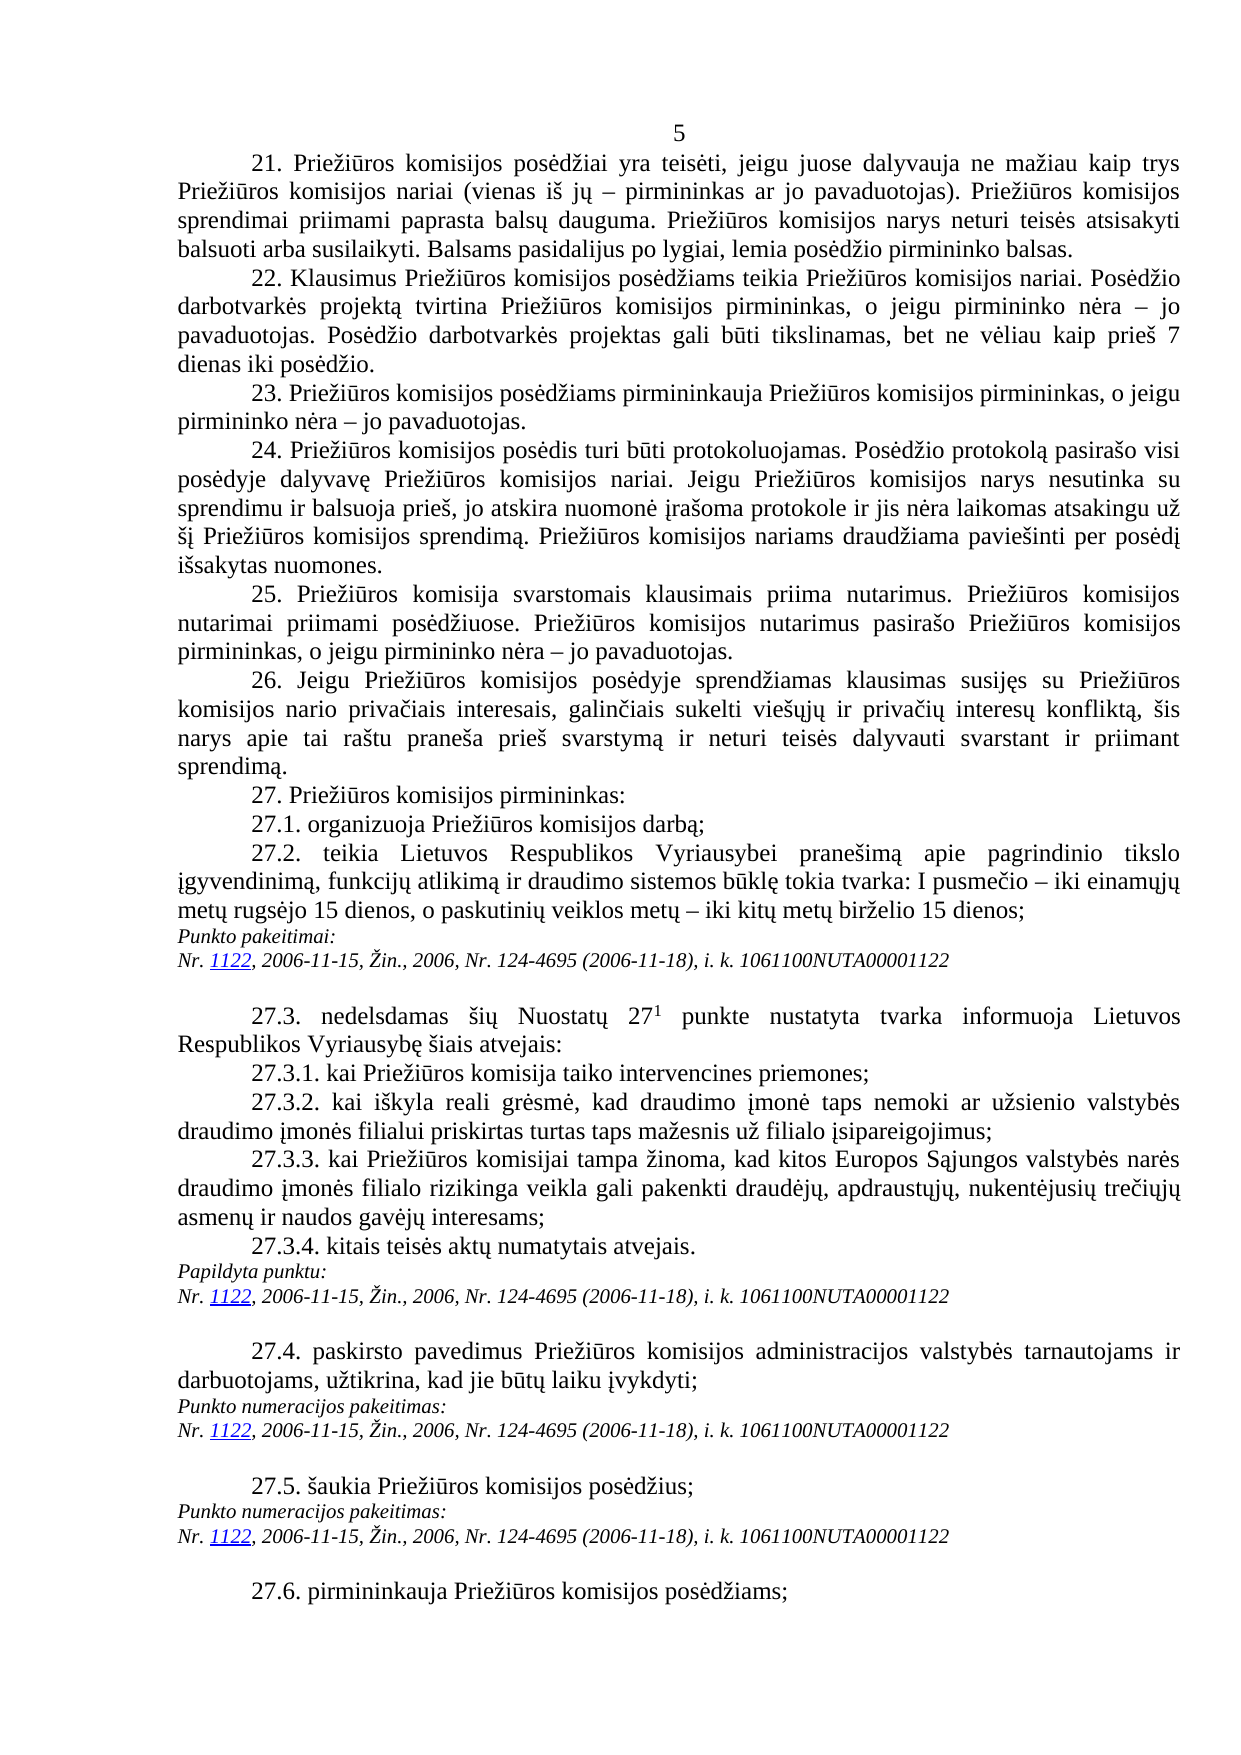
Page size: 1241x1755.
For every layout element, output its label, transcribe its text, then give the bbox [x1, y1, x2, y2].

text 27.5. šaukia Priežiūros komisijos posėdžius; [177, 1471, 1181, 1499]
text 22. Klausimus Priežiūros komisijos posėdžiams teikia Priežiūros komisijos nariai. Posėdžio darbotvarkės projektą tvirtina Priežiūros komisijos pirmininkas, o jeigu pirmininko nėra – jo pavaduotojas. Posėdžio darbotvarkės projektas gali būti tikslinamas, bet ne vėliau kaip prieš 7 dienas iki posėdžio. [177, 263, 1181, 378]
text 27.3.4. kitais teisės aktų numatytais atvejais. [177, 1231, 1181, 1259]
text 27.3.2. kai iškyla reali grėsmė, kad draudimo įmonė taps nemoki ar užsienio valstybės draudimo įmonės filialui priskirtas turtas taps mažesnis už filialo įsipareigojimus; [177, 1087, 1181, 1144]
text Nr. 1122, 2006-11-15, Žin., 2006, Nr. 124-4695 (2006-11-18), i. k. 1061100NUTA00001122 [177, 1523, 1181, 1548]
text Nr. 1122, 2006-11-15, Žin., 2006, Nr. 124-4695 (2006-11-18), i. k. 1061100NUTA00001122 [177, 1283, 1181, 1308]
text Nr. 1122, 2006-11-15, Žin., 2006, Nr. 124-4695 (2006-11-18), i. k. 1061100NUTA00001122 [177, 948, 1181, 972]
text 27. Priežiūros komisijos pirmininkas: [177, 780, 1181, 809]
text 26. Jeigu Priežiūros komisijos posėdyje sprendžiamas klausimas susijęs su Priežiūros komisijos nario privačiais interesais, galinčiais sukelti viešųjų ir privačių interesų konfliktą, šis narys apie tai raštu praneša prieš svarstymą ir neturi teisės dalyvauti svarstant ir priimant sprendimą. [177, 665, 1181, 780]
text 24. Priežiūros komisijos posėdis turi būti protokoluojamas. Posėdžio protokolą pasirašo visi posėdyje dalyvavę Priežiūros komisijos nariai. Jeigu Priežiūros komisijos narys nesutinka su sprendimu ir balsuoja prieš, jo atskira nuomonė įrašoma protokole ir jis nėra laikomas atsakingu už šį Priežiūros komisijos sprendimą. Priežiūros komisijos nariams draudžiama paviešinti per posėdį išsakytas nuomones. [177, 435, 1181, 579]
text 21. Priežiūros komisijos posėdžiai yra teisėti, jeigu juose dalyvauja ne mažiau kaip trys Priežiūros komisijos nariai (vienas iš jų – pirmininkas ar jo pavaduotojas). Priežiūros komisijos sprendimai priimami paprasta balsų dauguma. Priežiūros komisijos narys neturi teisės atsisakyti balsuoti arba susilaikyti. Balsams pasidalijus po lygiai, lemia posėdžio pirmininko balsas. [177, 148, 1181, 263]
text Papildyta punktu: [177, 1259, 1181, 1283]
text 27.3.1. kai Priežiūros komisija taiko intervencines priemones; [177, 1058, 1181, 1087]
text 27.3. nedelsdamas šių Nuostatų 271 punkte nustatyta tvarka informuoja Lietuvos Respublikos Vyriausybę šiais atvejais: [177, 1001, 1181, 1058]
text Punkto numeracijos pakeitimas: [177, 1394, 1181, 1418]
text 27.2. teikia Lietuvos Respublikos Vyriausybei pranešimą apie pagrindinio tikslo įgyvendinimą, funkcijų atlikimą ir draudimo sistemos būklę tokia tvarka: I pusmečio – iki einamųjų metų rugsėjo 15 dienos, o paskutinių veiklos metų – iki kitų metų birželio 15 dienos; [177, 838, 1181, 924]
text Nr. 1122, 2006-11-15, Žin., 2006, Nr. 124-4695 (2006-11-18), i. k. 1061100NUTA00001122 [177, 1418, 1181, 1442]
text 23. Priežiūros komisijos posėdžiams pirmininkauja Priežiūros komisijos pirmininkas, o jeigu pirmininko nėra – jo pavaduotojas. [177, 378, 1181, 435]
text 27.4. paskirsto pavedimus Priežiūros komisijos administracijos valstybės tarnautojams ir darbuotojams, užtikrina, kad jie būtų laiku įvykdyti; [177, 1336, 1181, 1394]
text Punkto pakeitimai: [177, 924, 1181, 948]
text 27.3.3. kai Priežiūros komisijai tampa žinoma, kad kitos Europos Sąjungos valstybės narės draudimo įmonės filialo rizikinga veikla gali pakenkti draudėjų, apdraustųjų, nukentėjusių trečiųjų asmenų ir naudos gavėjų interesams; [177, 1144, 1181, 1231]
text 27.6. pirmininkauja Priežiūros komisijos posėdžiams; [177, 1576, 1181, 1605]
text Punkto numeracijos pakeitimas: [177, 1499, 1181, 1523]
text 25. Priežiūros komisija svarstomais klausimais priima nutarimus. Priežiūros komisijos nutarimai priimami posėdžiuose. Priežiūros komisijos nutarimus pasirašo Priežiūros komisijos pirmininkas, o jeigu pirmininko nėra – jo pavaduotojas. [177, 579, 1181, 665]
text 27.1. organizuoja Priežiūros komisijos darbą; [177, 809, 1181, 838]
